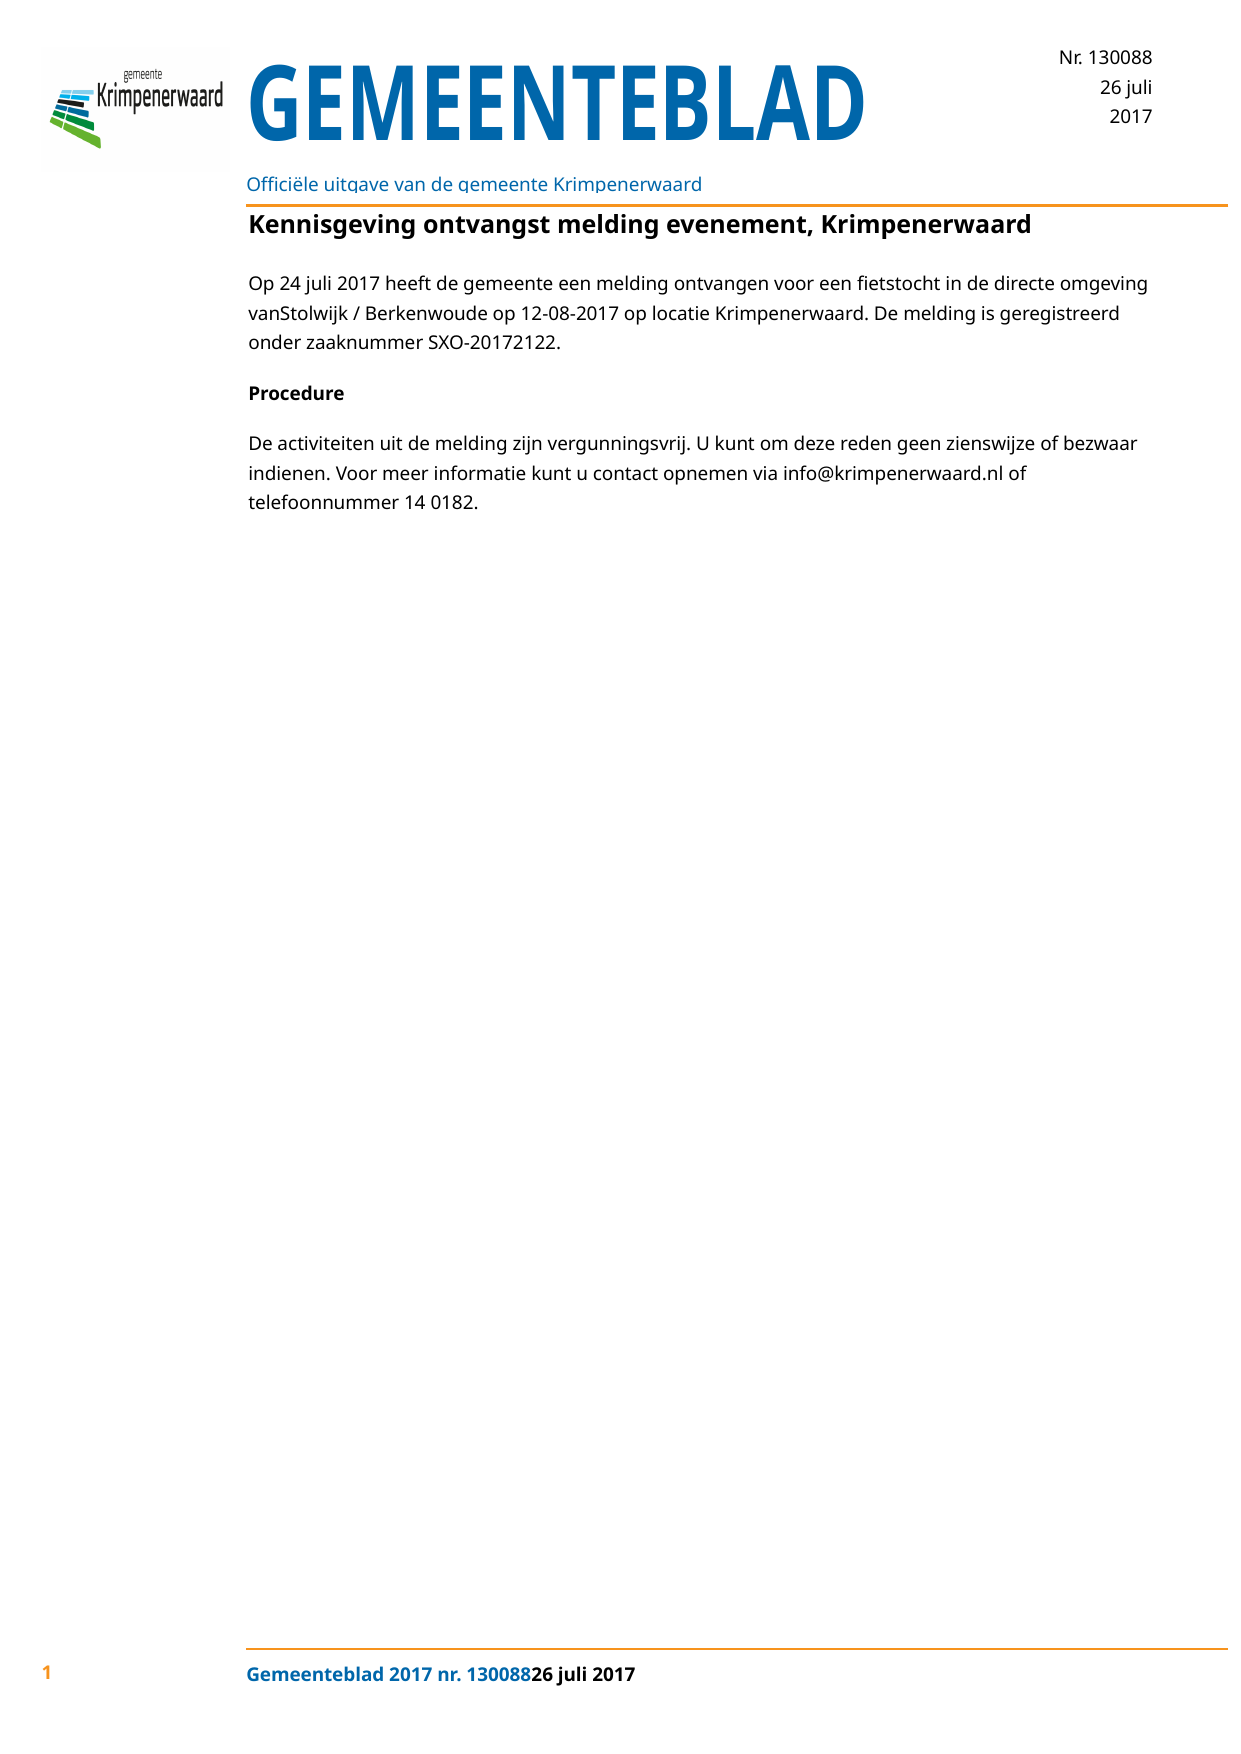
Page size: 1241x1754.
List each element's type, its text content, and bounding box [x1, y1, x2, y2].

text Op 24 juli 2017 heeft de gemeente een melding ontvangen voor een fietstocht in de directe omgeving vanStolwijk / Berkenwoude op 12-08-2017 op locatie Krimpenerwaard. De melding is geregistreerd onder zaaknummer SXO-20172122. [248, 270, 1152, 355]
text Kennisgeving ontvangst melding evenement, Krimpenerwaard [248, 207, 1152, 241]
text De activiteiten uit de melding zijn vergunningsvrij. U kunt om deze reden geen zienswijze of bezwaar indienen. Voor meer informatie kunt u contact opnemen via info@krimpenerwaard.nl of telefoonnummer 14 0182. [248, 430, 1152, 515]
text Procedure [248, 380, 1152, 406]
picture [41, 47, 231, 172]
